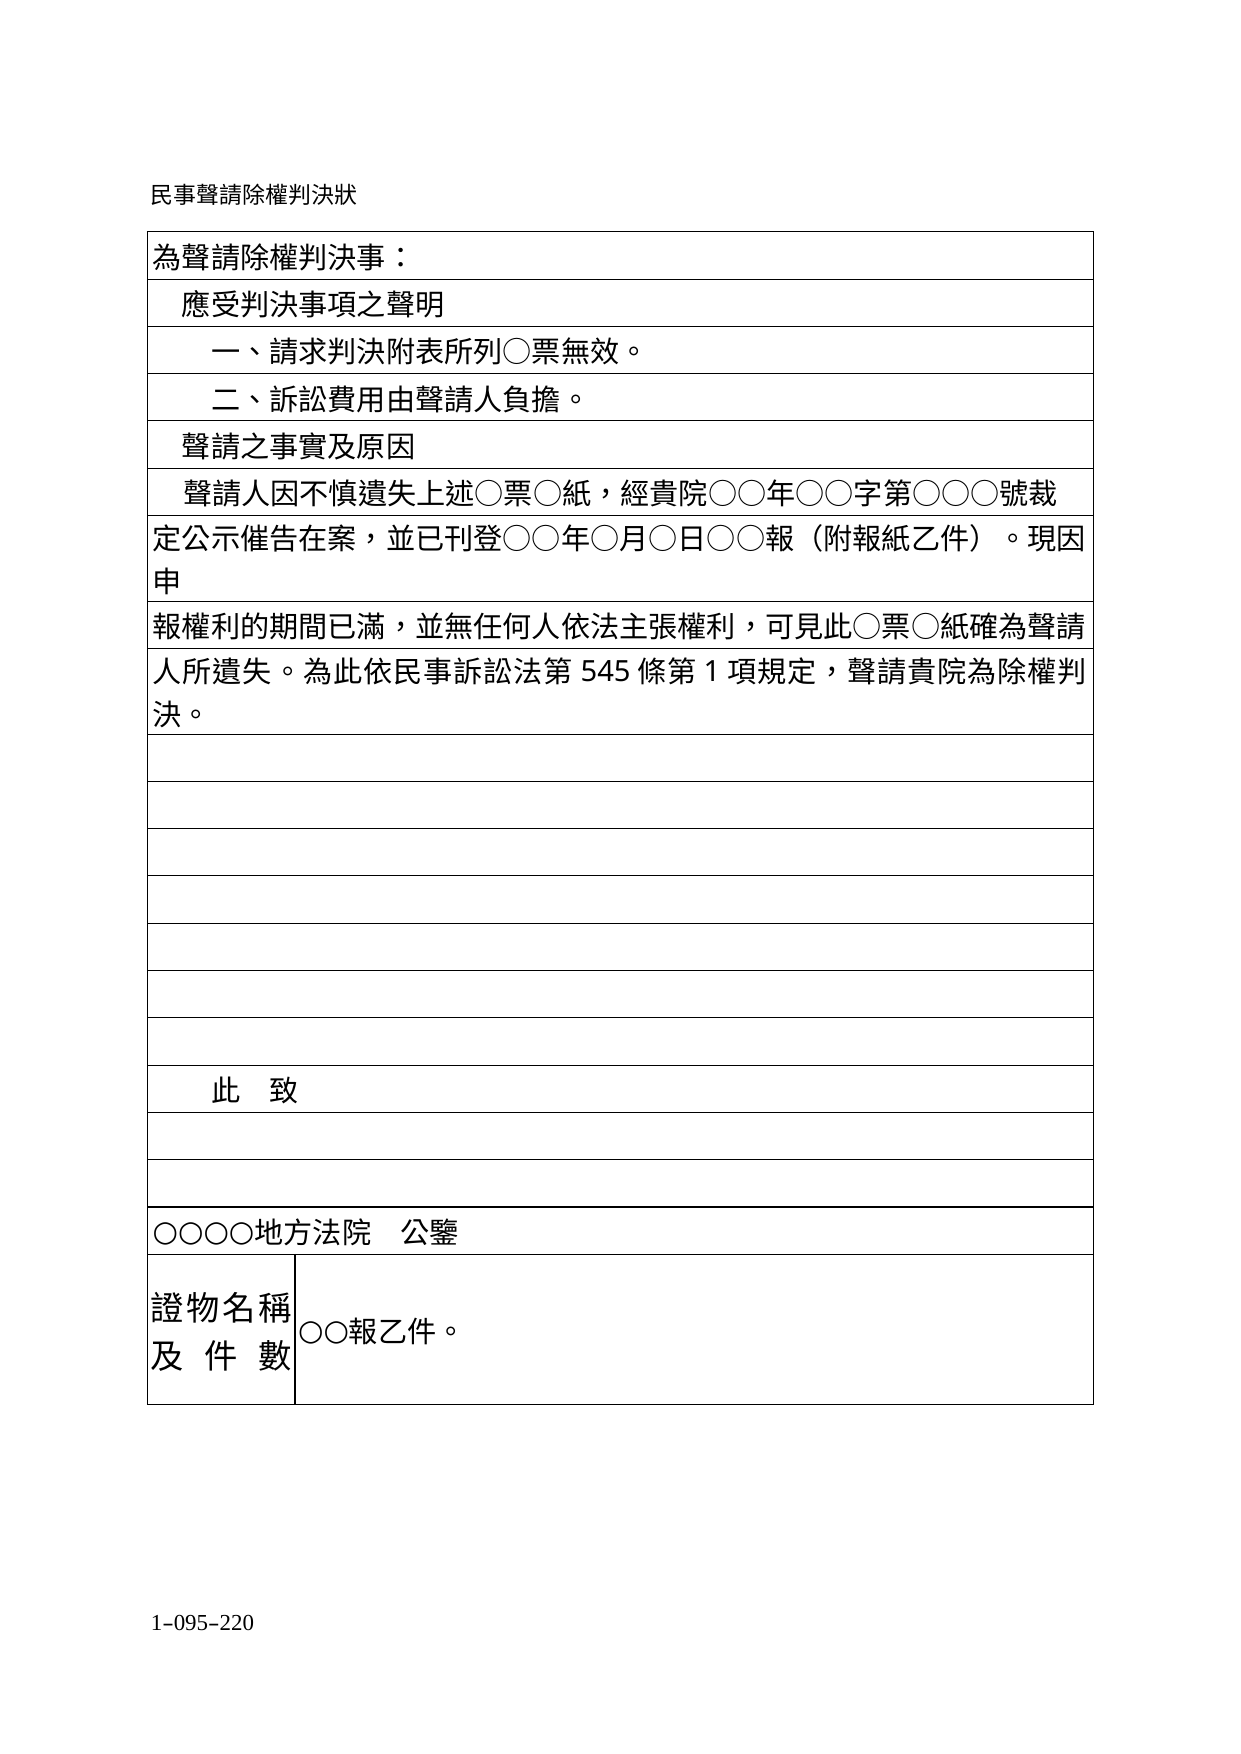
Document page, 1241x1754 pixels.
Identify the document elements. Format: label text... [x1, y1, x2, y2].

table_cell 此 致 [148, 1066, 1093, 1112]
table_cell [148, 876, 1093, 923]
table_cell 報權利的期間已滿，並無任何人依法主張權利，可見此○票○紙確為聲請 [148, 602, 1093, 648]
table_cell [148, 735, 1093, 781]
table_cell [148, 924, 1093, 970]
table_cell ○○○○地方法院 公鑒 [148, 1208, 1093, 1254]
table_cell [148, 1160, 1093, 1206]
table_cell 為聲請除權判決事： [148, 232, 1093, 278]
table_cell ○○報乙件。 [296, 1255, 1093, 1404]
table_cell [148, 1113, 1093, 1159]
table_cell 證物名稱 及件數 [148, 1255, 294, 1404]
table_cell 人所遺失。為此依民事訴訟法第545條第1項規定，聲請貴院為除權判決。 [148, 649, 1093, 733]
table_cell 聲請之事實及原因 [148, 421, 1093, 468]
table_cell 一、請求判決附表所列○票無效。 [148, 327, 1093, 373]
table_cell [148, 782, 1093, 828]
table_cell [148, 829, 1093, 875]
table_cell 聲請人因不慎遺失上述○票○紙，經貴院○○年○○字第○○○號裁 [148, 469, 1093, 515]
table_cell 定公示催告在案，並已刊登○○年○月○日○○報（附報紙乙件）。現因申 [148, 516, 1093, 601]
table_cell 二、訴訟費用由聲請人負擔。 [148, 374, 1093, 420]
table_cell [148, 1018, 1093, 1064]
table_cell [148, 971, 1093, 1017]
table_cell 應受判決事項之聲明 [148, 280, 1093, 326]
